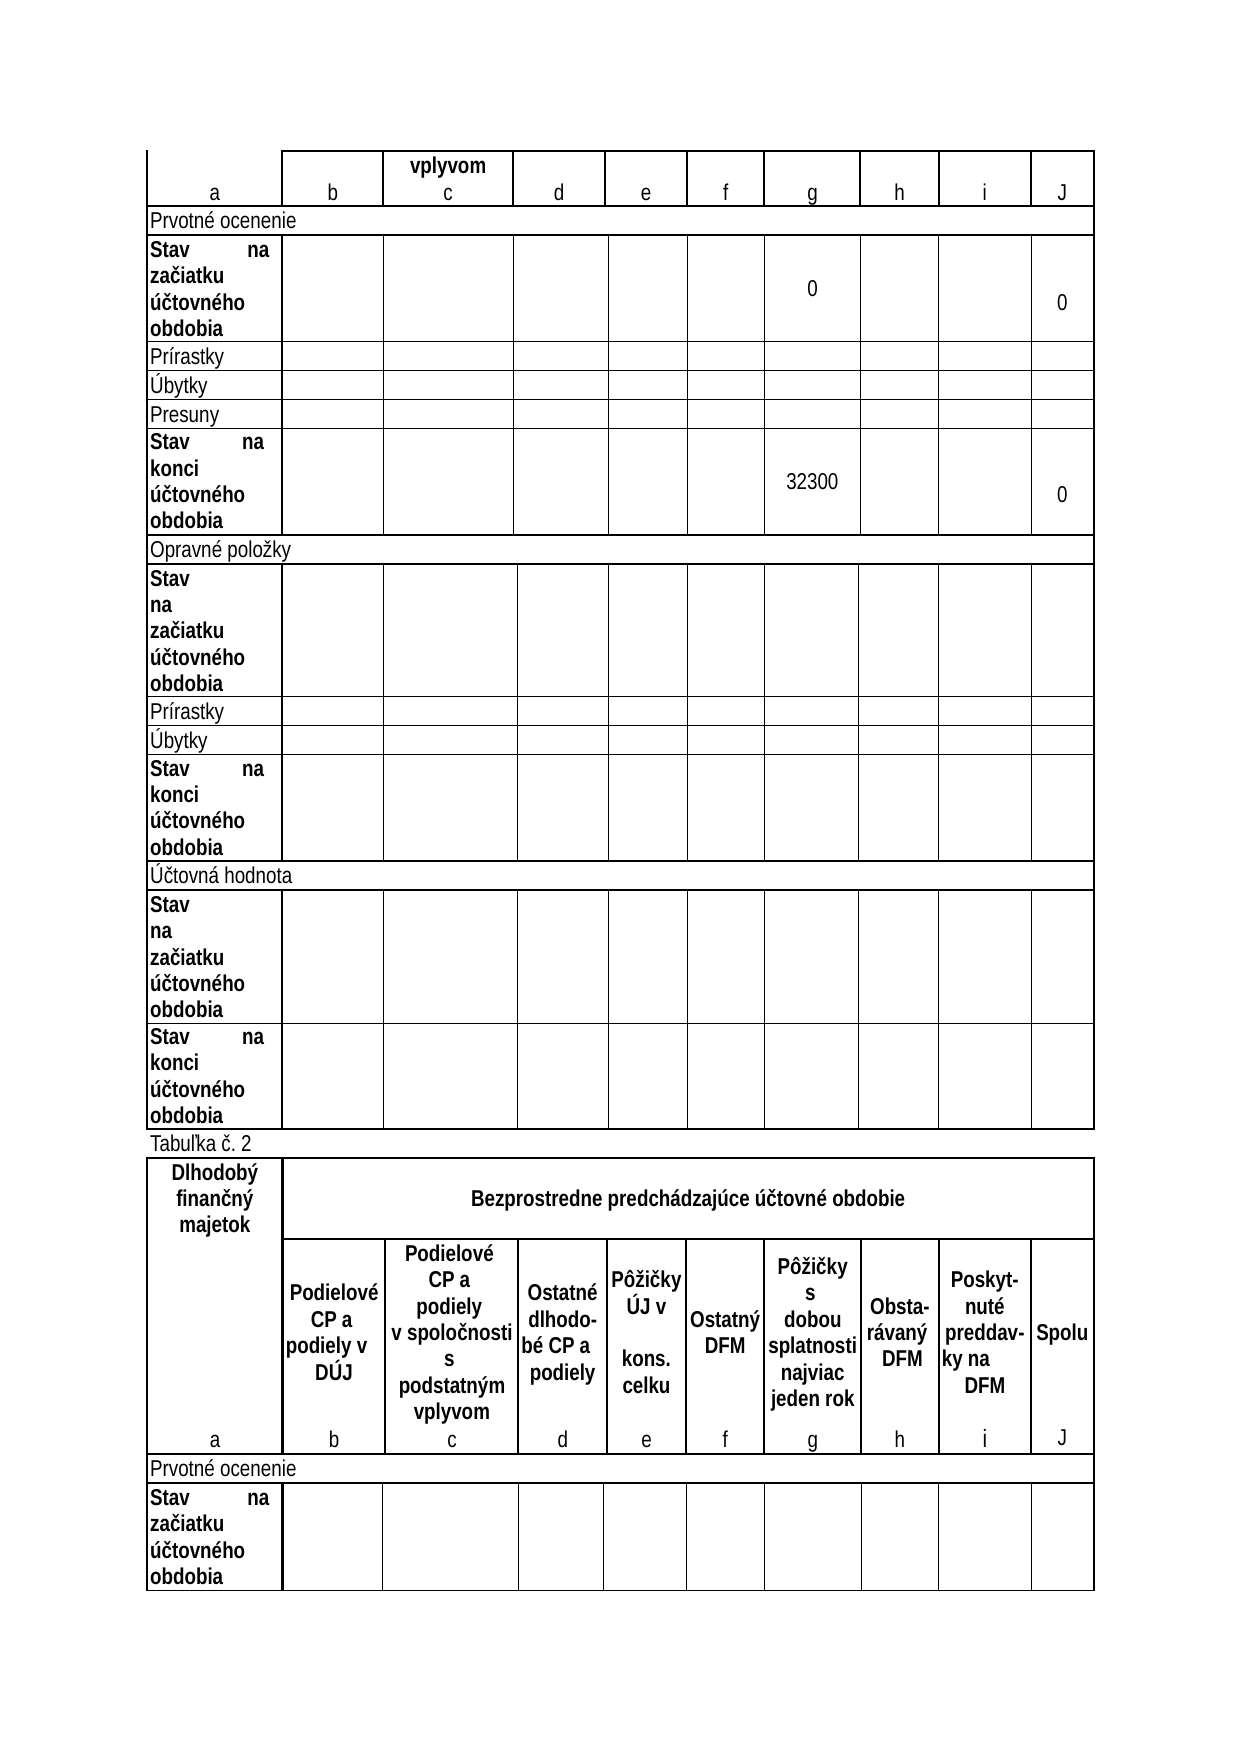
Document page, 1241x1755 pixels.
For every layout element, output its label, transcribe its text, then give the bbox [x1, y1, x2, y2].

table_cell [514, 152, 604, 178]
table_cell g [765, 179, 859, 205]
table_cell [518, 726, 608, 754]
table_cell [1032, 891, 1093, 1023]
table_cell [859, 891, 938, 1023]
table_cell c [386, 1424, 517, 1453]
table_cell Stav na začiatku účtovného obdobia [148, 565, 281, 696]
table_cell d [519, 1424, 606, 1453]
table_header Bezprostredne predchádzajúce účtovné obdobie [284, 1159, 1093, 1238]
table_cell [688, 152, 763, 178]
table_cell [940, 152, 1030, 178]
table_cell [939, 429, 1031, 534]
table_cell 0 [1032, 429, 1093, 534]
table_cell [765, 891, 858, 1023]
table_cell [384, 371, 513, 399]
table_cell Stav na začiatku účtovného obdobia [148, 1484, 281, 1589]
table_cell [283, 891, 383, 1023]
table_cell [688, 400, 764, 428]
table_cell [384, 342, 513, 370]
table_cell Podielové CP a podiely v spoločnosti s podstatným vplyvom [386, 1240, 517, 1424]
table_cell [384, 697, 517, 725]
table_cell [688, 755, 764, 860]
table_cell 0 [765, 236, 860, 341]
table_cell [939, 697, 1031, 725]
table_cell Ostatné dlhodo-bé CP a podiely [519, 1240, 606, 1424]
table_cell [283, 565, 383, 696]
table_cell [514, 400, 608, 428]
table_cell Podielové CP a podiely v DÚJ [284, 1240, 384, 1424]
table_cell [283, 400, 383, 428]
table_cell Stav na začiatku účtovného obdobia [148, 236, 281, 341]
table_cell [939, 565, 1031, 696]
table_cell i [940, 1424, 1030, 1453]
table_cell Pôžičky s dobou splatnosti najviac jeden rok [765, 1240, 860, 1424]
table_cell [859, 565, 938, 696]
table_cell [384, 891, 517, 1023]
table_cell [861, 152, 938, 178]
table_cell Stav na konci účtovného obdobia [148, 1024, 281, 1128]
table_cell Prvotné ocenenie [148, 207, 1093, 234]
table_cell c [384, 179, 512, 205]
table_cell b [284, 1424, 384, 1453]
table_cell [939, 891, 1031, 1023]
table_cell [1032, 697, 1093, 725]
table_cell [861, 236, 938, 341]
table_cell [283, 1024, 383, 1128]
table_cell Opravné položky [148, 536, 1093, 563]
table_cell Stav na začiatku účtovného obdobia [148, 891, 281, 1023]
table_cell [939, 342, 1031, 370]
table_cell [688, 429, 764, 534]
table_cell [1032, 726, 1093, 754]
table_cell [765, 371, 860, 399]
table_cell [939, 755, 1031, 860]
table_cell [609, 755, 687, 860]
table_cell [859, 697, 938, 725]
table_cell [283, 755, 383, 860]
table_cell [609, 400, 687, 428]
table_cell [688, 236, 764, 341]
table_cell b [283, 179, 382, 205]
table_cell [283, 429, 383, 534]
table_cell [514, 342, 608, 370]
table_cell [688, 371, 764, 399]
table_cell [765, 726, 858, 754]
table_cell Prírastky [148, 697, 281, 725]
table_cell Úbytky [148, 726, 281, 754]
table_cell [519, 1484, 603, 1589]
table_cell [609, 1024, 687, 1128]
table_cell [384, 755, 517, 860]
text Tabuľka č. 2 [150, 1130, 1090, 1157]
table_cell [688, 697, 764, 725]
table_cell [284, 1484, 382, 1589]
table_cell 0 [1032, 236, 1093, 341]
table_cell Stav na konci účtovného obdobia [148, 429, 281, 534]
table_cell Poskyt-nuté preddav-ky na DFM [940, 1240, 1030, 1424]
table_cell 32300 [765, 429, 860, 534]
table_cell Ostatný DFM [687, 1240, 763, 1424]
table_cell [1032, 1024, 1093, 1128]
table_cell [609, 891, 687, 1023]
table_cell [609, 236, 687, 341]
table_cell [765, 1024, 858, 1128]
table_cell [383, 1484, 518, 1589]
table_cell [765, 1484, 861, 1589]
table_cell [384, 429, 513, 534]
table_cell Obsta-rávaný DFM [862, 1240, 938, 1424]
table_cell [609, 429, 687, 534]
table_cell [859, 755, 938, 860]
table_cell [1032, 755, 1093, 860]
table_cell [283, 697, 383, 725]
table_cell [765, 400, 860, 428]
table_cell [861, 371, 938, 399]
table_cell [861, 400, 938, 428]
table_cell [384, 1024, 517, 1128]
table_cell [1032, 1484, 1093, 1589]
table_cell Pôžičky ÚJ v kons. celku [608, 1240, 685, 1424]
table_cell d [514, 179, 604, 205]
table_cell f [687, 1424, 763, 1453]
table_cell Presuny [148, 400, 281, 428]
table_cell a [148, 1424, 281, 1453]
table_cell g [765, 1424, 860, 1453]
table_cell [148, 1238, 281, 1424]
table_cell Spolu [1032, 1240, 1093, 1424]
table_cell [688, 726, 764, 754]
table_cell [939, 1024, 1031, 1128]
table_cell [514, 236, 608, 341]
table_cell e [606, 179, 686, 205]
table_cell [859, 1024, 938, 1128]
table_cell [1032, 565, 1093, 696]
table_cell [518, 755, 608, 860]
table_cell [148, 150, 281, 178]
table_cell i [940, 179, 1030, 205]
table_cell Stav na konci účtovného obdobia [148, 755, 281, 860]
table_cell [518, 891, 608, 1023]
table_cell h [861, 179, 938, 205]
table_cell [939, 371, 1031, 399]
table_cell [1032, 152, 1093, 178]
table_cell [862, 1484, 938, 1589]
table_cell Účtovná hodnota [148, 862, 1093, 889]
table_cell [283, 726, 383, 754]
table_cell [765, 697, 858, 725]
table_cell [384, 726, 517, 754]
table_cell a [148, 179, 281, 205]
table_header Dlhodobý finančný majetok [148, 1159, 281, 1238]
table_cell [1032, 371, 1093, 399]
table_cell [384, 400, 513, 428]
table_cell [939, 400, 1031, 428]
table_cell Prírastky [148, 342, 281, 370]
table_cell [609, 697, 687, 725]
table_cell [514, 429, 608, 534]
table_cell [859, 726, 938, 754]
table_cell [688, 342, 764, 370]
table_cell [687, 1484, 764, 1589]
table_cell Úbytky [148, 371, 281, 399]
table_cell [609, 565, 687, 696]
table_cell [861, 429, 938, 534]
table_cell [939, 236, 1031, 341]
table_cell [283, 236, 383, 341]
table_cell [688, 565, 764, 696]
table_cell [765, 565, 858, 696]
table_cell J [1032, 179, 1093, 205]
table_cell [688, 1024, 764, 1128]
table_cell h [862, 1424, 938, 1453]
table_cell [518, 565, 608, 696]
table_cell vplyvom [384, 152, 512, 178]
table_cell Prvotné ocenenie [148, 1455, 1093, 1482]
table_cell [765, 342, 860, 370]
table_cell [604, 1484, 686, 1589]
table_cell J [1032, 1424, 1093, 1453]
table_cell [283, 371, 383, 399]
table_cell [765, 755, 858, 860]
table_cell [609, 371, 687, 399]
table_cell [688, 891, 764, 1023]
table_cell [609, 726, 687, 754]
table_cell e [608, 1424, 685, 1453]
table_cell [765, 152, 859, 178]
table_cell [518, 697, 608, 725]
table_cell [606, 152, 686, 178]
table_cell [283, 152, 382, 178]
table_cell [518, 1024, 608, 1128]
table_cell [861, 342, 938, 370]
table_cell [283, 342, 383, 370]
table_cell [939, 726, 1031, 754]
table_cell [514, 371, 608, 399]
table_cell [1032, 342, 1093, 370]
table_cell [1032, 400, 1093, 428]
table_cell f [688, 179, 763, 205]
table_cell [384, 565, 517, 696]
table_cell [609, 342, 687, 370]
table_cell [384, 236, 513, 341]
table_cell [939, 1484, 1031, 1589]
